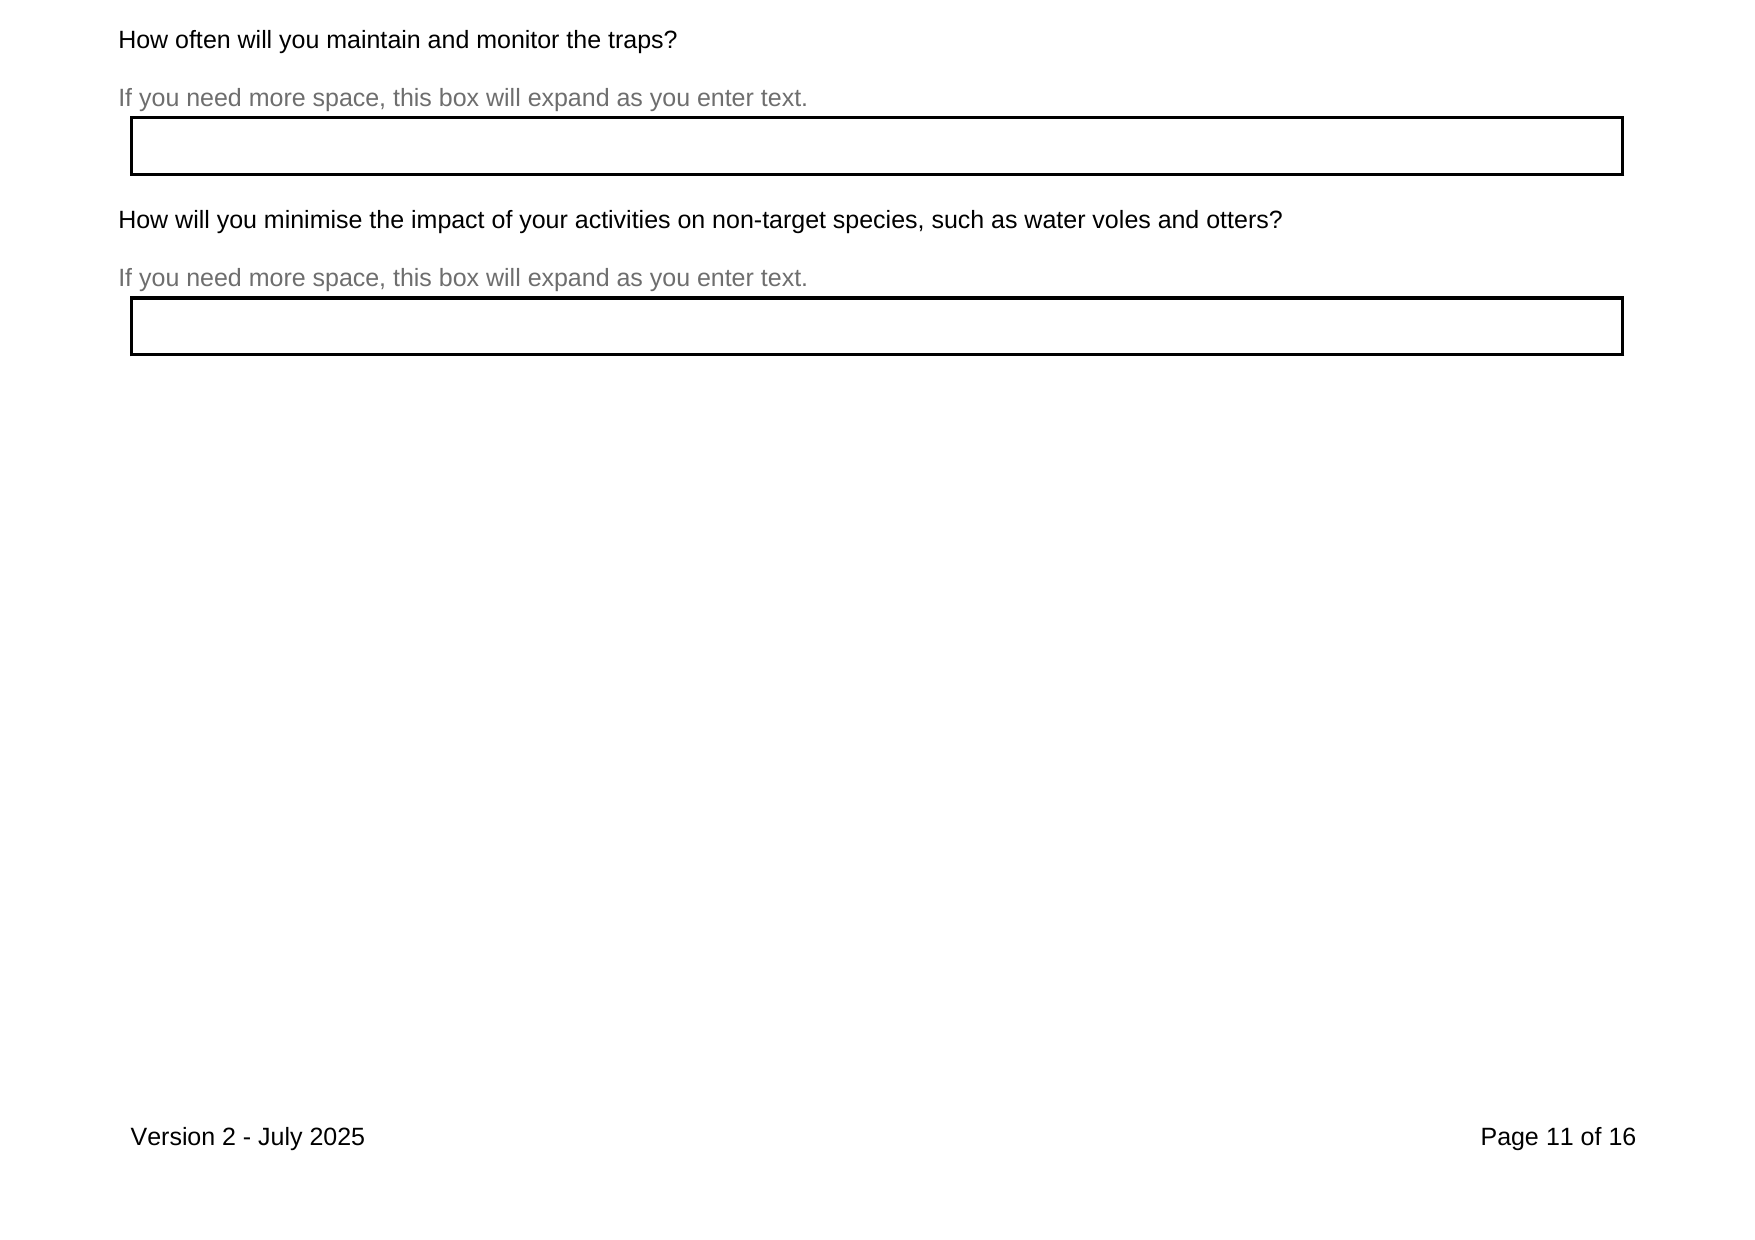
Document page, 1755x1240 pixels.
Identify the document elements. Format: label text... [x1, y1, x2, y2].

text If you need more space, this box will expand as you enter text. [118, 83, 1636, 112]
text How will you minimise the impact of your activities on non-target species, such as water voles and otters? [118, 205, 1636, 234]
text How often will you maintain and monitor the traps? [118, 25, 1636, 54]
text If you need more space, this box will expand as you enter text. [118, 263, 1636, 292]
